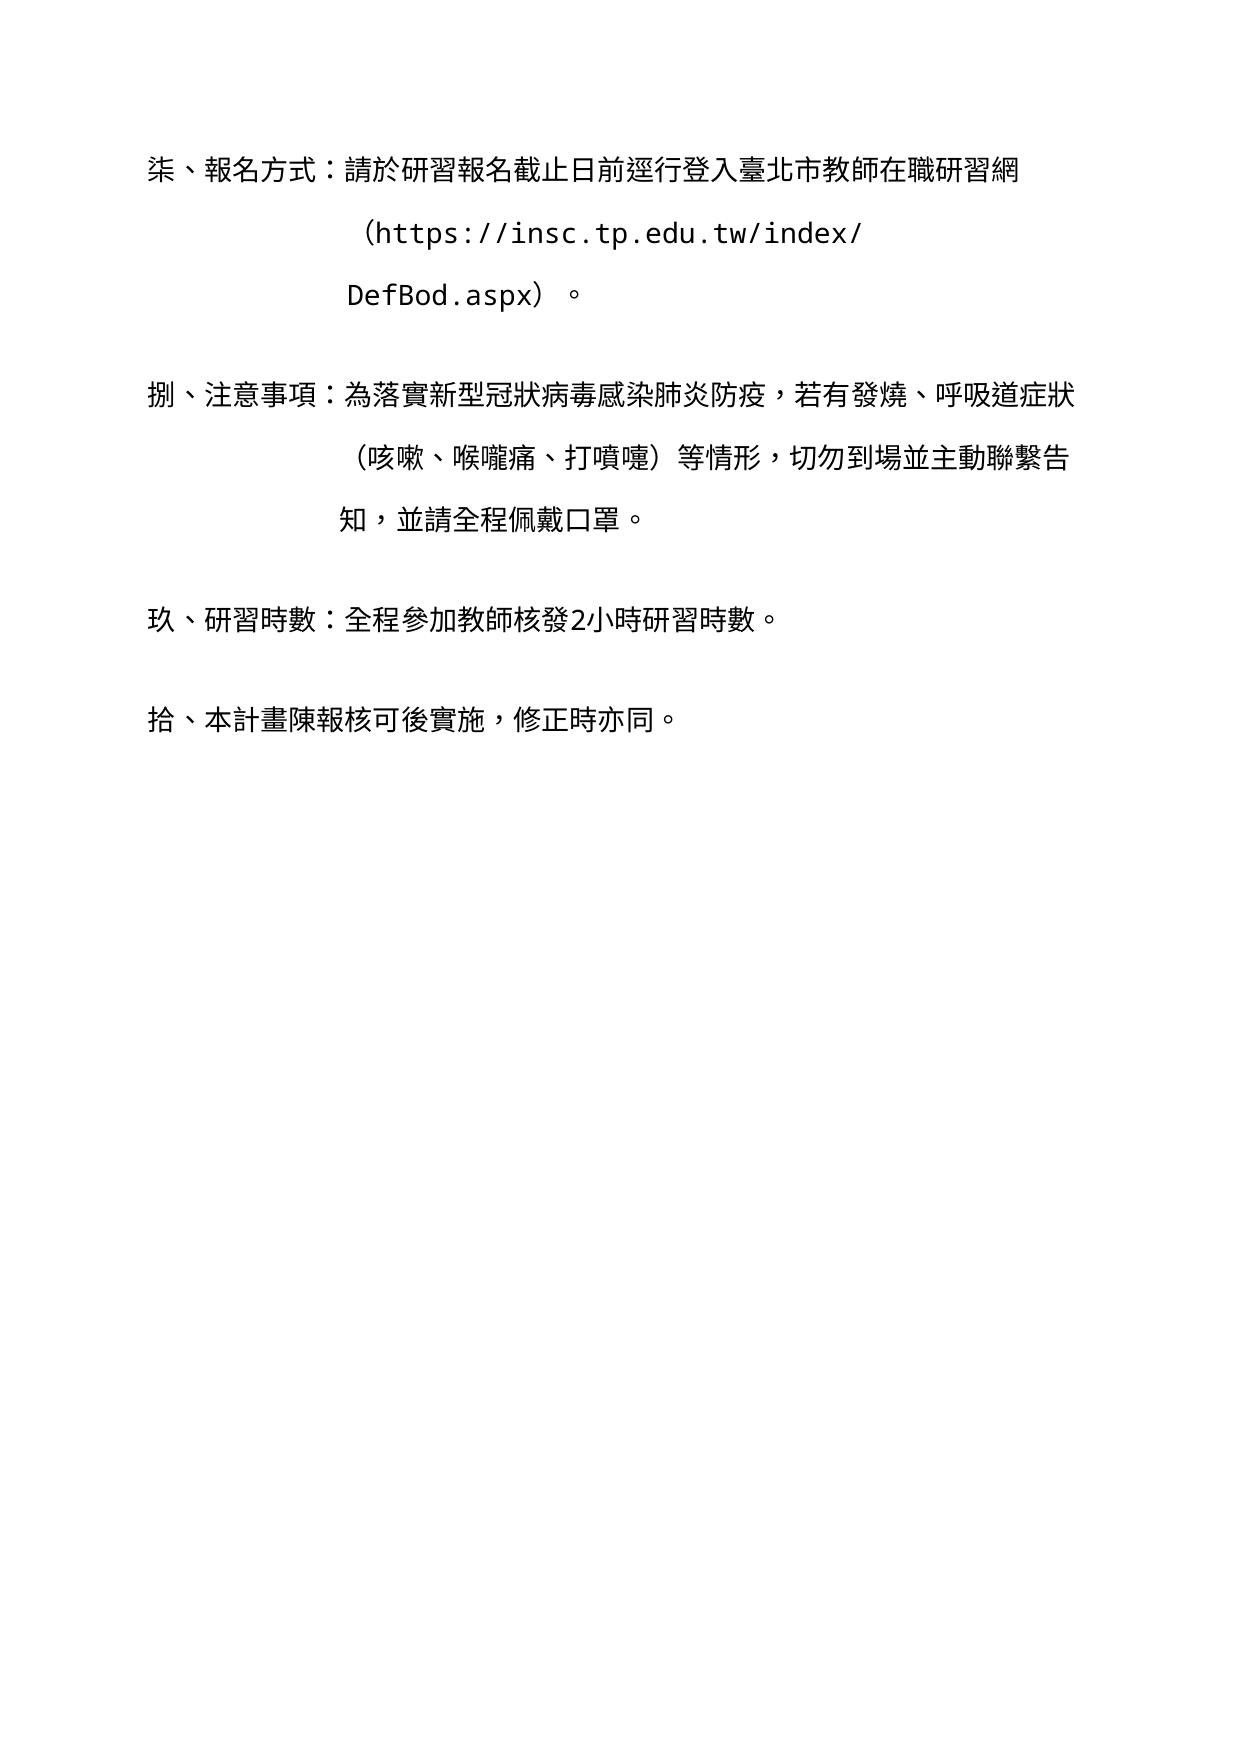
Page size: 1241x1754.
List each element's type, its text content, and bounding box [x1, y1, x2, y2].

text 柒、報名方式：請於研習報名截止日前逕行登入臺北市教師在職研習網（https://insc.tp.edu.tw/index/DefBod.aspx）。 [148, 127, 1092, 314]
text 拾、本計畫陳報核可後實施，修正時亦同。 [148, 677, 1092, 739]
text 捌、注意事項：為落實新型冠狀病毒感染肺炎防疫，若有發燒、呼吸道症狀（咳嗽、喉嚨痛、打噴嚏）等情形，切勿到場並主動聯繫告知，並請全程佩戴口罩。 [148, 352, 1092, 539]
text 玖、研習時數：全程參加教師核發2小時研習時數。 [148, 577, 1092, 639]
